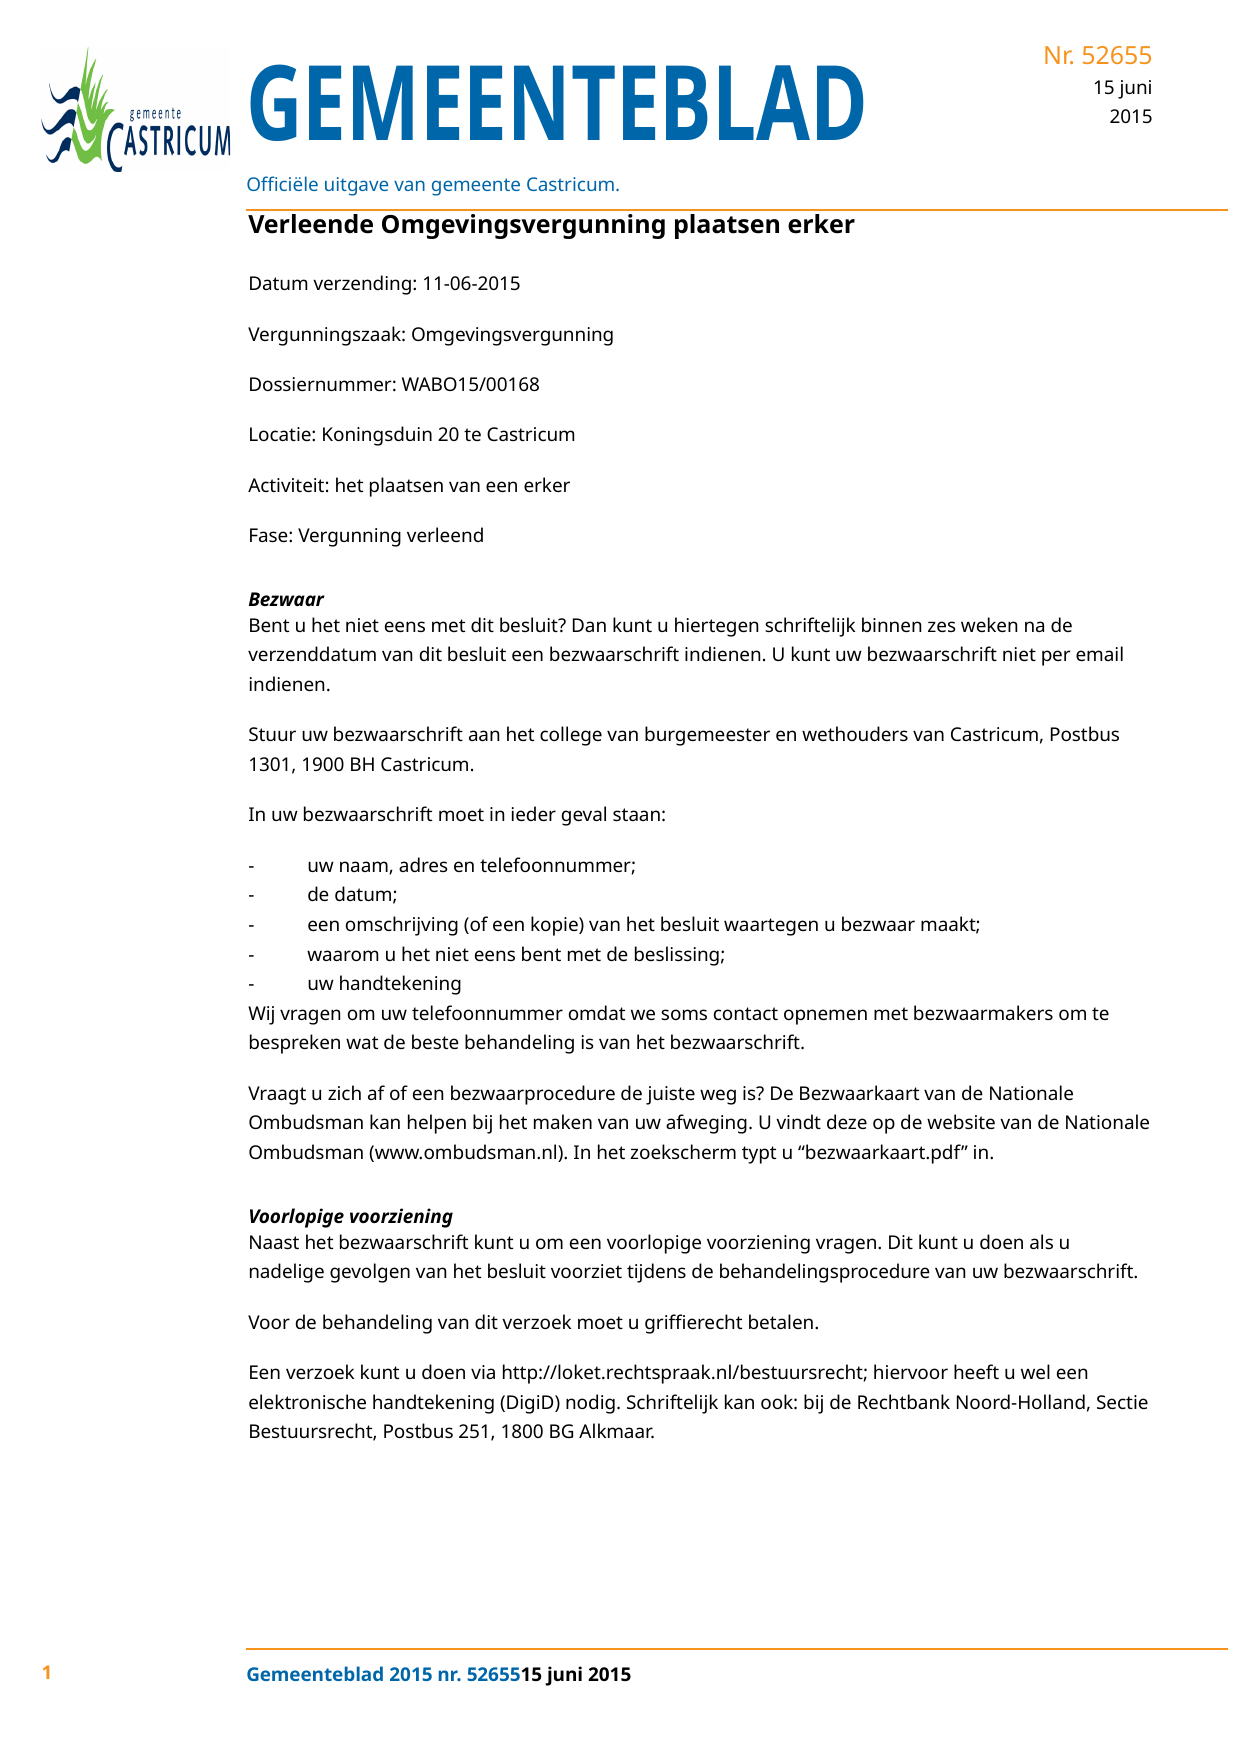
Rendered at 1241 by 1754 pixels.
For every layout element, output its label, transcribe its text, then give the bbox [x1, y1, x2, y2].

text Datum verzending: 11-06-2015 [248, 270, 1152, 296]
text Dossiernummer: WABO15/00168 [248, 371, 1152, 397]
text Vraagt u zich af of een bezwaarprocedure de juiste weg is? De Bezwaarkaart van de Nationale Ombudsman kan helpen bij het maken van uw afweging. U vindt deze op de website van de Nationale Ombudsman (www.ombudsman.nl). In het zoekscherm typt u “bezwaarkaart.pdf” in. [248, 1080, 1152, 1165]
text Bezwaar [248, 586, 1152, 612]
text Locatie: Koningsduin 20 te Castricum [248, 422, 1152, 447]
list waarom u het niet eens bent met de beslissing; [248, 941, 1152, 967]
text Stuur uw bezwaarschrift aan het college van burgemeester en wethouders van Castricum, Postbus 1301, 1900 BH Castricum. [248, 722, 1152, 777]
list een omschrijving (of een kopie) van het besluit waartegen u bezwaar maakt; [248, 911, 1152, 937]
text Voor de behandeling van dit verzoek moet u griffierecht betalen. [248, 1309, 1152, 1334]
text Een verzoek kunt u doen via http://loket.rechtspraak.nl/bestuursrecht; hiervoor heeft u wel een elektronische handtekening (DigiD) nodig. Schriftelijk kan ook: bij de Rechtbank Noord-Holland, Sectie Bestuursrecht, Postbus 251, 1800 BG Alkmaar. [248, 1359, 1152, 1444]
text Voorlopige voorziening [248, 1203, 1152, 1229]
text Activiteit: het plaatsen van een erker [248, 472, 1152, 498]
list uw naam, adres en telefoonnummer; [248, 852, 1152, 878]
text Wij vragen om uw telefoonnummer omdat we soms contact opnemen met bezwaarmakers om te bespreken wat de beste behandeling is van het bezwaarschrift. [248, 1000, 1152, 1055]
picture [41, 47, 231, 172]
text Bent u het niet eens met dit besluit? Dan kunt u hiertegen schriftelijk binnen zes weken na de verzenddatum van dit besluit een bezwaarschrift indienen. U kunt uw bezwaarschrift niet per email indienen. [248, 612, 1152, 697]
list de datum; [248, 882, 1152, 907]
text Verleende Omgevingsvergunning plaatsen erker [248, 211, 1152, 241]
list uw handtekening [248, 970, 1152, 996]
text Naast het bezwaarschrift kunt u om een voorlopige voorziening vragen. Dit kunt u doen als u nadelige gevolgen van het besluit voorziet tijdens de behandelingsprocedure van uw bezwaarschrift. [248, 1229, 1152, 1284]
text In uw bezwaarschrift moet in ieder geval staan: [248, 802, 1152, 827]
text Vergunningszaak: Omgevingsvergunning [248, 321, 1152, 346]
text Fase: Vergunning verleend [248, 522, 1152, 548]
